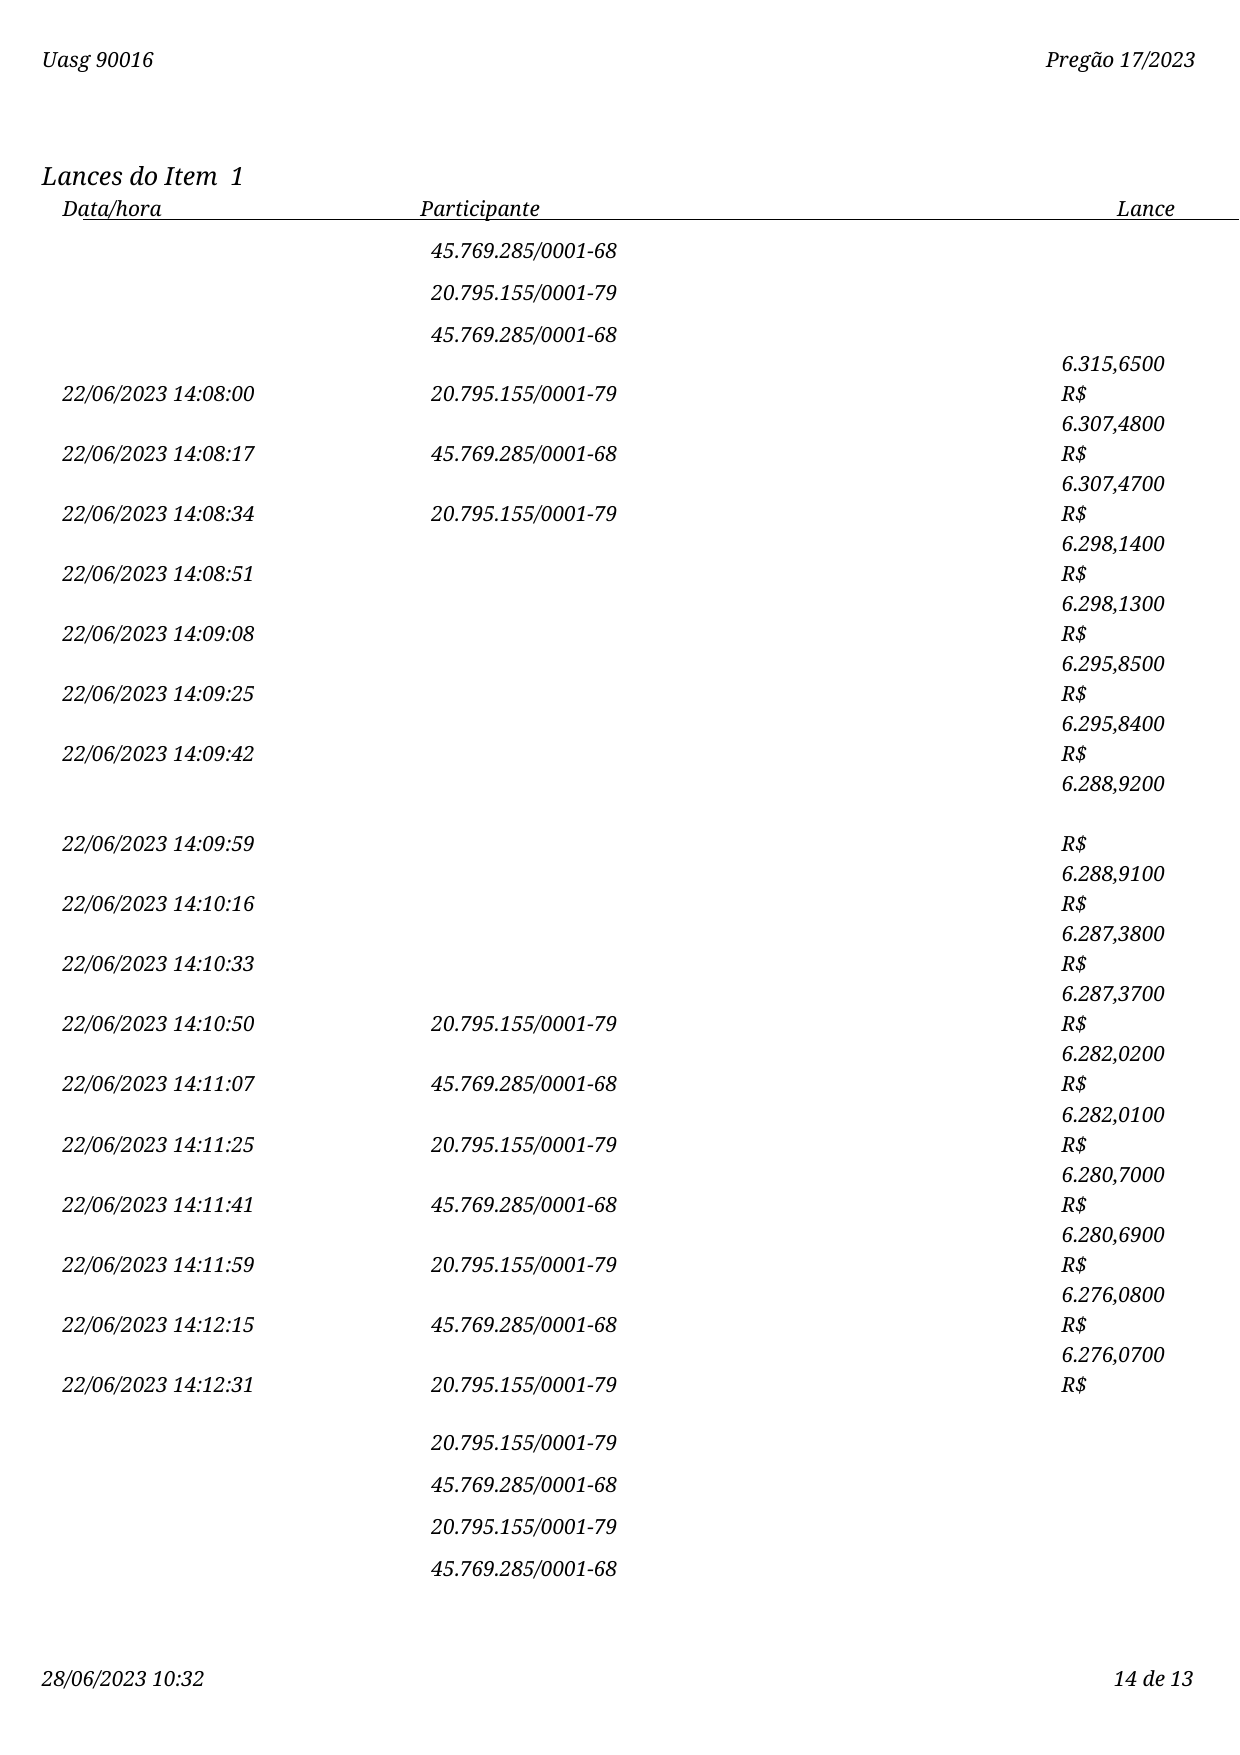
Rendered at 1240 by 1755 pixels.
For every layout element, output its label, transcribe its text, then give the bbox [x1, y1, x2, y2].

table_cell 45.769.285/0001-68 [431, 1190, 1061, 1250]
table_cell R$ [1061, 1370, 1177, 1408]
table_cell 22/06/2023 14:11:25 [63, 1130, 431, 1190]
table_cell R$ 6.276,0800 [1061, 1250, 1177, 1310]
table_header R$ 6.288,9100 [1061, 829, 1177, 889]
table_cell 22/06/2023 14:09:08 [63, 619, 431, 679]
table_cell R$ 6.276,0700 [1061, 1310, 1177, 1370]
table_cell 22/06/2023 14:08:51 [63, 559, 431, 619]
table_cell R$ 6.287,3700 [1061, 949, 1177, 1009]
table_cell R$ 6.298,1400 [1061, 499, 1177, 559]
table_cell 45.769.285/0001-68 [431, 1070, 1061, 1130]
table_cell 45.769.285/0001-68 [431, 1310, 1061, 1370]
table_cell 22/06/2023 14:08:34 [63, 499, 431, 559]
table_cell [431, 949, 1061, 1009]
table_cell [431, 889, 1061, 949]
table_cell 22/06/2023 14:08:17 [63, 439, 431, 499]
table_cell 20.795.155/0001-79 [431, 1250, 1061, 1310]
table_cell R$ 6.307,4700 [1061, 439, 1177, 499]
table_cell [431, 349, 1061, 379]
table_cell [63, 349, 431, 379]
table_cell R$ 6.287,3800 [1061, 889, 1177, 949]
table_cell 20.795.155/0001-79 [431, 1010, 1061, 1069]
table_cell 22/06/2023 14:10:50 [63, 1010, 431, 1069]
table_cell 22/06/2023 14:11:59 [63, 1250, 431, 1310]
table_cell R$ 6.282,0100 [1061, 1070, 1177, 1130]
table_cell 22/06/2023 14:08:00 [63, 379, 431, 439]
table_cell 6.315,6500 [1061, 349, 1177, 379]
table_header [431, 829, 1061, 889]
table_cell 22/06/2023 14:09:25 [63, 679, 431, 739]
table_cell 20.795.155/0001-79 [431, 1130, 1061, 1190]
table_cell R$ 6.280,6900 [1061, 1190, 1177, 1250]
table_header 22/06/2023 14:09:59 [63, 829, 431, 889]
table_cell 20.795.155/0001-79 [431, 1370, 1061, 1408]
table_cell 22/06/2023 14:12:15 [63, 1310, 431, 1370]
table_cell 20.795.155/0001-79 [431, 499, 1061, 559]
table_cell 22/06/2023 14:10:16 [63, 889, 431, 949]
table_cell 22/06/2023 14:12:31 [63, 1370, 431, 1408]
table_cell 22/06/2023 14:09:42 [63, 739, 431, 799]
table_cell [431, 679, 1061, 739]
table_cell [431, 739, 1061, 799]
table_cell [431, 559, 1061, 619]
table_cell R$ 6.280,7000 [1061, 1130, 1177, 1190]
table_cell [431, 619, 1061, 679]
table_cell 45.769.285/0001-68 [431, 439, 1061, 499]
table_cell 22/06/2023 14:11:07 [63, 1070, 431, 1130]
table_cell R$ 6.307,4800 [1061, 379, 1177, 439]
table_cell R$ 6.295,8500 [1061, 619, 1177, 679]
table_cell R$ 6.298,1300 [1061, 559, 1177, 619]
table_cell R$ 6.288,9200 [1061, 739, 1177, 799]
table_cell 20.795.155/0001-79 [431, 379, 1061, 439]
table_cell 22/06/2023 14:11:41 [63, 1190, 431, 1250]
table_cell 22/06/2023 14:10:33 [63, 949, 431, 1009]
table_cell R$ 6.295,8400 [1061, 679, 1177, 739]
table_cell R$ 6.282,0200 [1061, 1010, 1177, 1069]
